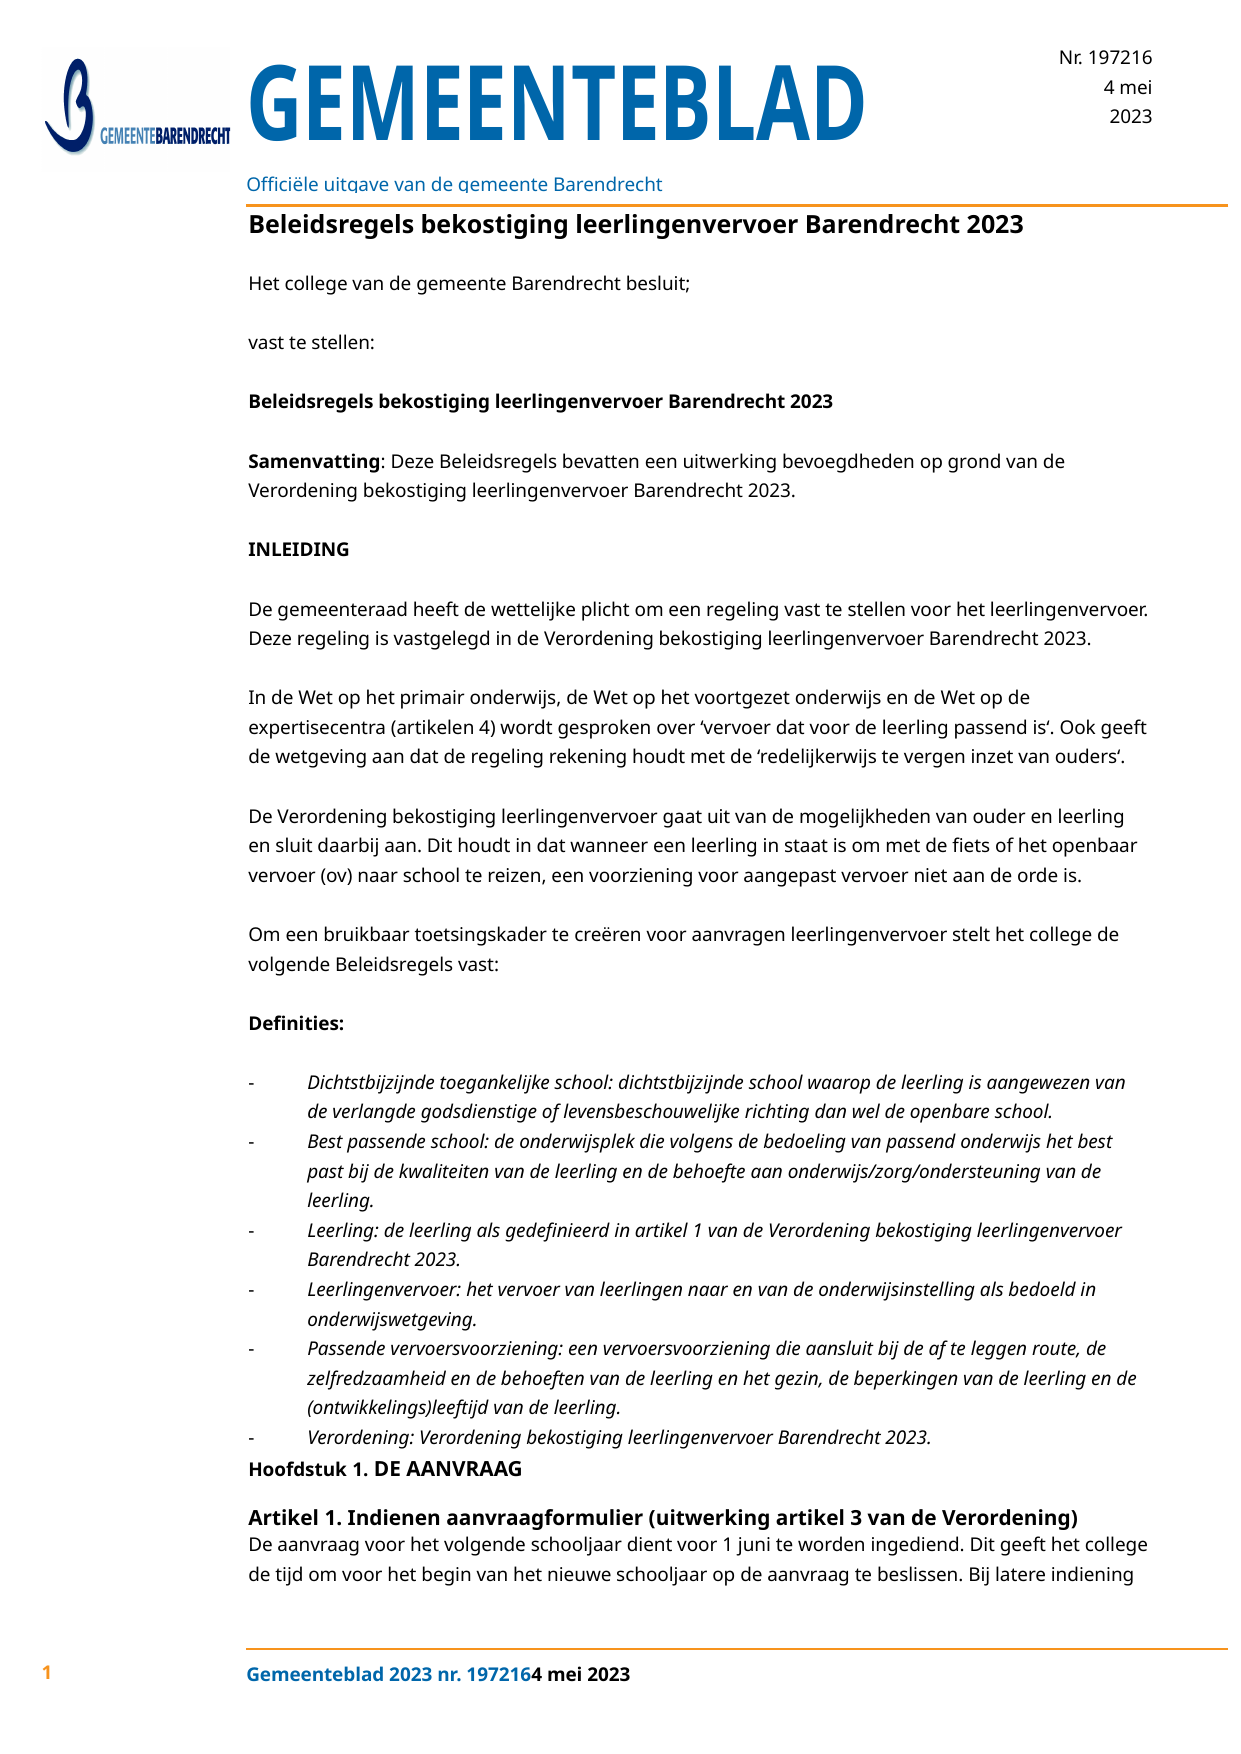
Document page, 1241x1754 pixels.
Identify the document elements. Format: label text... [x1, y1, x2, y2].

list Leerling: de leerling als gedefinieerd in artikel 1 van de Verordening bekostiging leerlingenvervoer Barendrecht 2023. [248, 1217, 1152, 1272]
text INLEIDING [248, 537, 1152, 562]
text Hoofdstuk 1. DE AANVRAAG [248, 1454, 1152, 1482]
text De aanvraag voor het volgende schooljaar dient voor 1 juni te worden ingediend. Dit geeft het college de tijd om voor het begin van het nieuwe schooljaar op de aanvraag te beslissen. Bij latere indiening [248, 1531, 1152, 1587]
text Definities: [248, 1010, 1152, 1036]
text vast te stellen: [248, 329, 1152, 355]
text De gemeenteraad heeft de wettelijke plicht om een regeling vast te stellen voor het leerlingenvervoer. Deze regeling is vastgelegd in de Verordening bekostiging leerlingenvervoer Barendrecht 2023. [248, 596, 1152, 651]
text De Verordening bekostiging leerlingenvervoer gaat uit van de mogelijkheden van ouder en leerling en sluit daarbij aan. Dit houdt in dat wanneer een leerling in staat is om met de fiets of het openbaar vervoer (ov) naar school te reizen, een voorziening voor aangepast vervoer niet aan de orde is. [248, 803, 1152, 888]
list Dichtstbijzijnde toegankelijke school: dichtstbijzijnde school waarop de leerling is aangewezen van de verlangde godsdienstige of levensbeschouwelijke richting dan wel de openbare school. [248, 1069, 1152, 1124]
text Artikel 1. Indienen aanvraagformulier (uitwerking artikel 3 van de Verordening) [248, 1503, 1152, 1531]
list Verordening: Verordening bekostiging leerlingenvervoer Barendrecht 2023. [248, 1424, 1152, 1450]
list Passende vervoersvoorziening: een vervoersvoorziening die aansluit bij de af te leggen route, de zelfredzaamheid en de behoeften van de leerling en het gezin, de beperkingen van de leerling en de (ontwikkelings)leeftijd van de leerling. [248, 1335, 1152, 1420]
text Om een bruikbaar toetsingskader te creëren voor aanvragen leerlingenvervoer stelt het college de volgende Beleidsregels vast: [248, 921, 1152, 976]
picture [41, 47, 231, 172]
list Leerlingenvervoer: het vervoer van leerlingen naar en van de onderwijsinstelling als bedoeld in onderwijswetgeving. [248, 1276, 1152, 1331]
list Best passende school: de onderwijsplek die volgens de bedoeling van passend onderwijs het best past bij de kwaliteiten van de leerling en de behoefte aan onderwijs/zorg/ondersteuning van de leerling. [248, 1128, 1152, 1213]
text Samenvatting: Deze Beleidsregels bevatten een uitwerking bevoegdheden op grond van de Verordening bekostiging leerlingenvervoer Barendrecht 2023. [248, 448, 1152, 503]
text In de Wet op het primair onderwijs, de Wet op het voortgezet onderwijs en de Wet op de expertisecentra (artikelen 4) wordt gesproken over ‘vervoer dat voor de leerling passend is‘. Ook geeft de wetgeving aan dat de regeling rekening houdt met de ‘redelijkerwijs te vergen inzet van ouders‘. [248, 684, 1152, 769]
text Beleidsregels bekostiging leerlingenvervoer Barendrecht 2023 [248, 207, 1152, 241]
text Beleidsregels bekostiging leerlingenvervoer Barendrecht 2023 [248, 389, 1152, 414]
text Het college van de gemeente Barendrecht besluit; [248, 270, 1152, 296]
